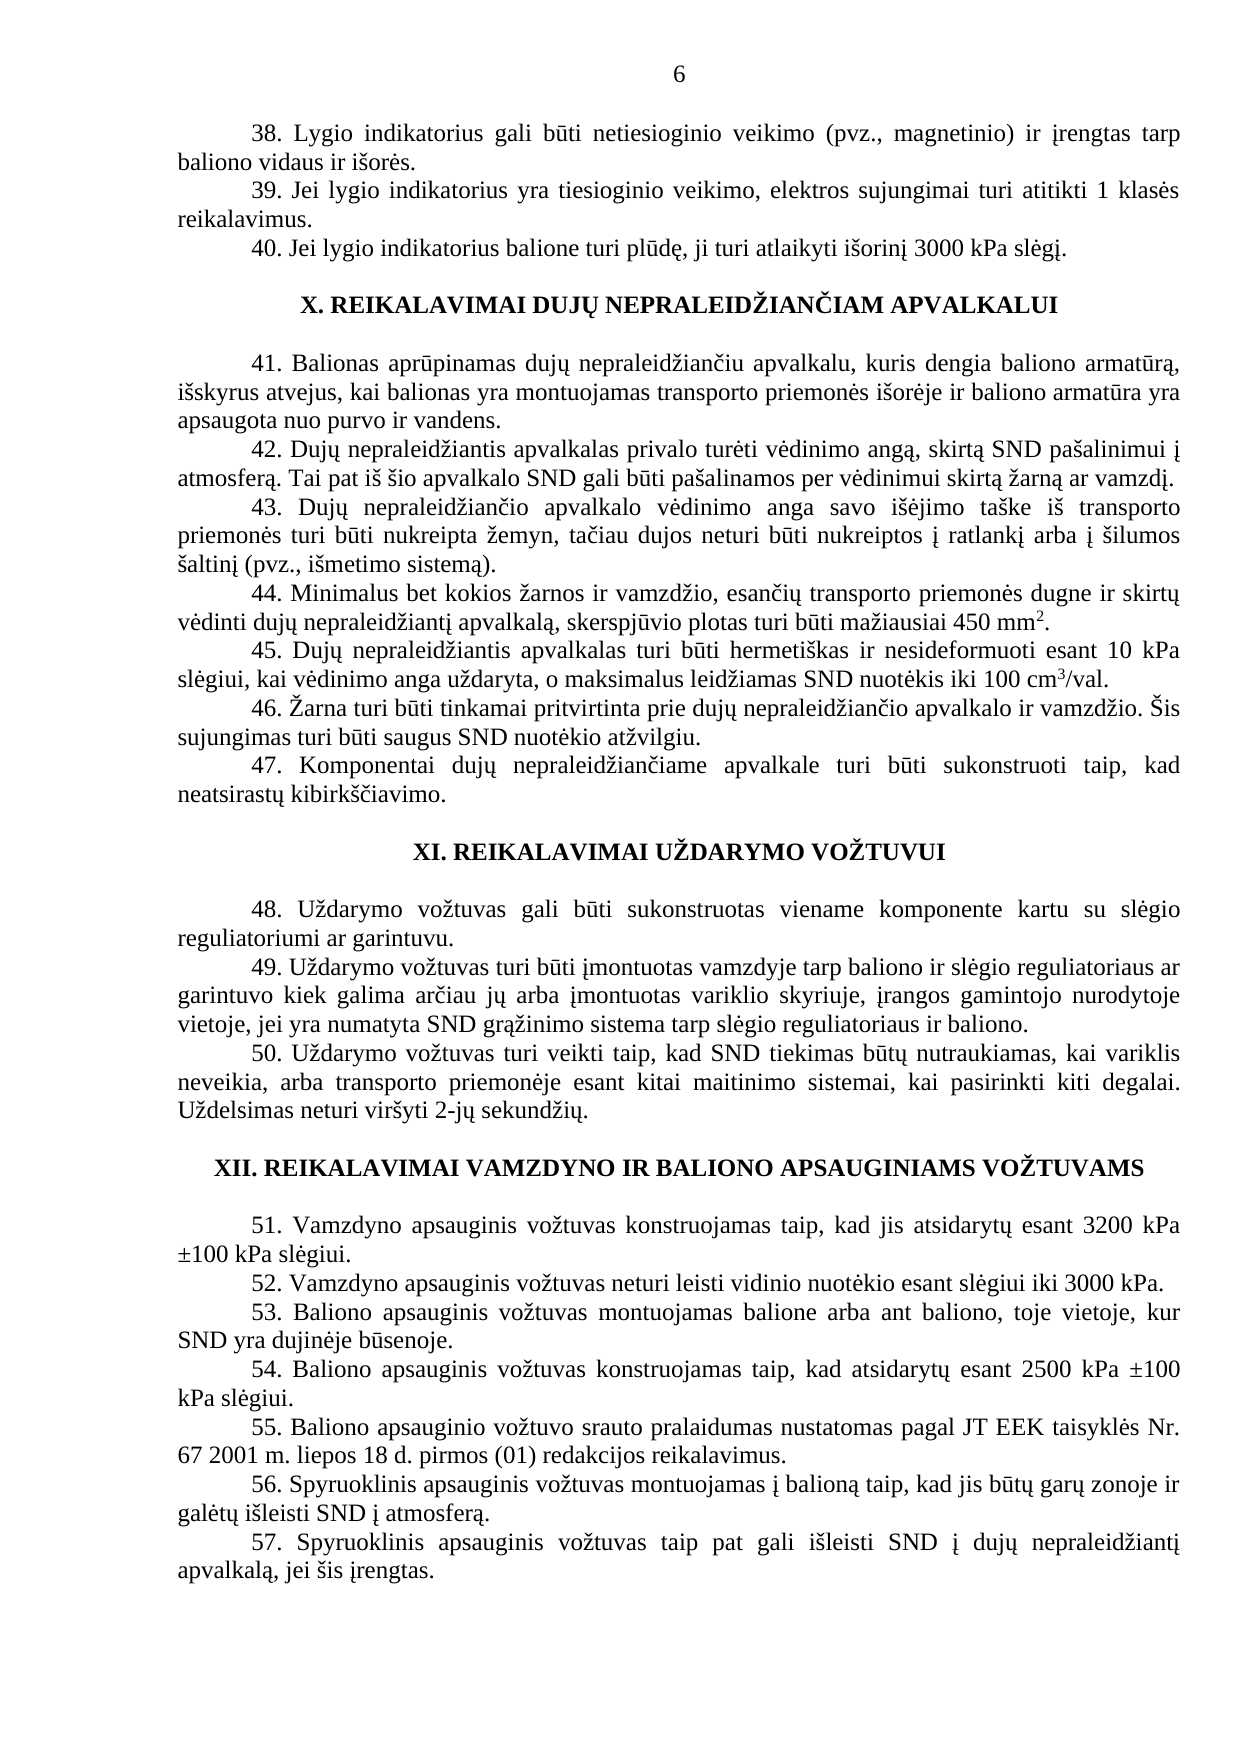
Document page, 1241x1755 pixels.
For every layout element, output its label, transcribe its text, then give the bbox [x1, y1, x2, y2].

text 49. Uždarymo vožtuvas turi būti įmontuotas vamzdyje tarp baliono ir slėgio reguliatoriaus ar garintuvo kiek galima arčiau jų arba įmontuotas variklio skyriuje, įrangos gamintojo nurodytoje vietoje, jei yra numatyta SND grąžinimo sistema tarp slėgio reguliatoriaus ir baliono. [177, 952, 1181, 1038]
text 50. Uždarymo vožtuvas turi veikti taip, kad SND tiekimas būtų nutraukiamas, kai variklis neveikia, arba transporto priemonėje esant kitai maitinimo sistemai, kai pasirinkti kiti degalai. Uždelsimas neturi viršyti 2-jų sekundžių. [177, 1038, 1181, 1124]
text 44. Minimalus bet kokios žarnos ir vamzdžio, esančių transporto priemonės dugne ir skirtų vėdinti dujų nepraleidžiantį apvalkalą, skerspjūvio plotas turi būti mažiausiai 450 mm2. [177, 578, 1181, 636]
text 55. Baliono apsauginio vožtuvo srauto pralaidumas nustatomas pagal JT EEK taisyklės Nr. 67 2001 m. liepos 18 d. pirmos (01) redakcijos reikalavimus. [177, 1412, 1181, 1469]
text 42. Dujų nepraleidžiantis apvalkalas privalo turėti vėdinimo angą, skirtą SND pašalinimui į atmosferą. Tai pat iš šio apvalkalo SND gali būti pašalinamos per vėdinimui skirtą žarną ar vamzdį. [177, 434, 1181, 492]
text 47. Komponentai dujų nepraleidžiančiame apvalkale turi būti sukonstruoti taip, kad neatsirastų kibirkščiavimo. [177, 751, 1181, 808]
text 43. Dujų nepraleidžiančio apvalkalo vėdinimo anga savo išėjimo taške iš transporto priemonės turi būti nukreipta žemyn, tačiau dujos neturi būti nukreiptos į ratlankį arba į šilumos šaltinį (pvz., išmetimo sistemą). [177, 492, 1181, 578]
text 54. Baliono apsauginis vožtuvas konstruojamas taip, kad atsidarytų esant 2500 kPa ±100 kPa slėgiui. [177, 1354, 1181, 1412]
text 57. Spyruoklinis apsauginis vožtuvas taip pat gali išleisti SND į dujų nepraleidžiantį apvalkalą, jei šis įrengtas. [177, 1527, 1181, 1584]
text XII. REIKALAVIMAI VAMZDYNO IR BALIONO APSAUGINIAMS VOŽTUVAMS [177, 1153, 1181, 1182]
text 39. Jei lygio indikatorius yra tiesioginio veikimo, elektros sujungimai turi atitikti 1 klasės reikalavimus. [177, 176, 1181, 233]
text 38. Lygio indikatorius gali būti netiesioginio veikimo (pvz., magnetinio) ir įrengtas tarp baliono vidaus ir išorės. [177, 118, 1181, 176]
text 40. Jei lygio indikatorius balione turi plūdę, ji turi atlaikyti išorinį 3000 kPa slėgį. [177, 233, 1181, 262]
text 52. Vamzdyno apsauginis vožtuvas neturi leisti vidinio nuotėkio esant slėgiui iki 3000 kPa. [177, 1268, 1181, 1297]
text 51. Vamzdyno apsauginis vožtuvas konstruojamas taip, kad jis atsidarytų esant 3200 kPa ±100 kPa slėgiui. [177, 1211, 1181, 1268]
text 53. Baliono apsauginis vožtuvas montuojamas balione arba ant baliono, toje vietoje, kur SND yra dujinėje būsenoje. [177, 1297, 1181, 1354]
text XI. REIKALAVIMAI UŽDARYMO VOŽTUVUI [177, 837, 1181, 866]
text 41. Balionas aprūpinamas dujų nepraleidžiančiu apvalkalu, kuris dengia baliono armatūrą, išskyrus atvejus, kai balionas yra montuojamas transporto priemonės išorėje ir baliono armatūra yra apsaugota nuo purvo ir vandens. [177, 348, 1181, 434]
text 45. Dujų nepraleidžiantis apvalkalas turi būti hermetiškas ir nesideformuoti esant 10 kPa slėgiui, kai vėdinimo anga uždaryta, o maksimalus leidžiamas SND nuotėkis iki 100 cm3/val. [177, 636, 1181, 693]
text 48. Uždarymo vožtuvas gali būti sukonstruotas viename komponente kartu su slėgio reguliatoriumi ar garintuvu. [177, 894, 1181, 952]
text 46. Žarna turi būti tinkamai pritvirtinta prie dujų nepraleidžiančio apvalkalo ir vamzdžio. Šis sujungimas turi būti saugus SND nuotėkio atžvilgiu. [177, 693, 1181, 751]
text X. REIKALAVIMAI DUJŲ NEPRALEIDŽIANČIAM APVALKALUI [177, 291, 1181, 319]
text 56. Spyruoklinis apsauginis vožtuvas montuojamas į balioną taip, kad jis būtų garų zonoje ir galėtų išleisti SND į atmosferą. [177, 1469, 1181, 1527]
